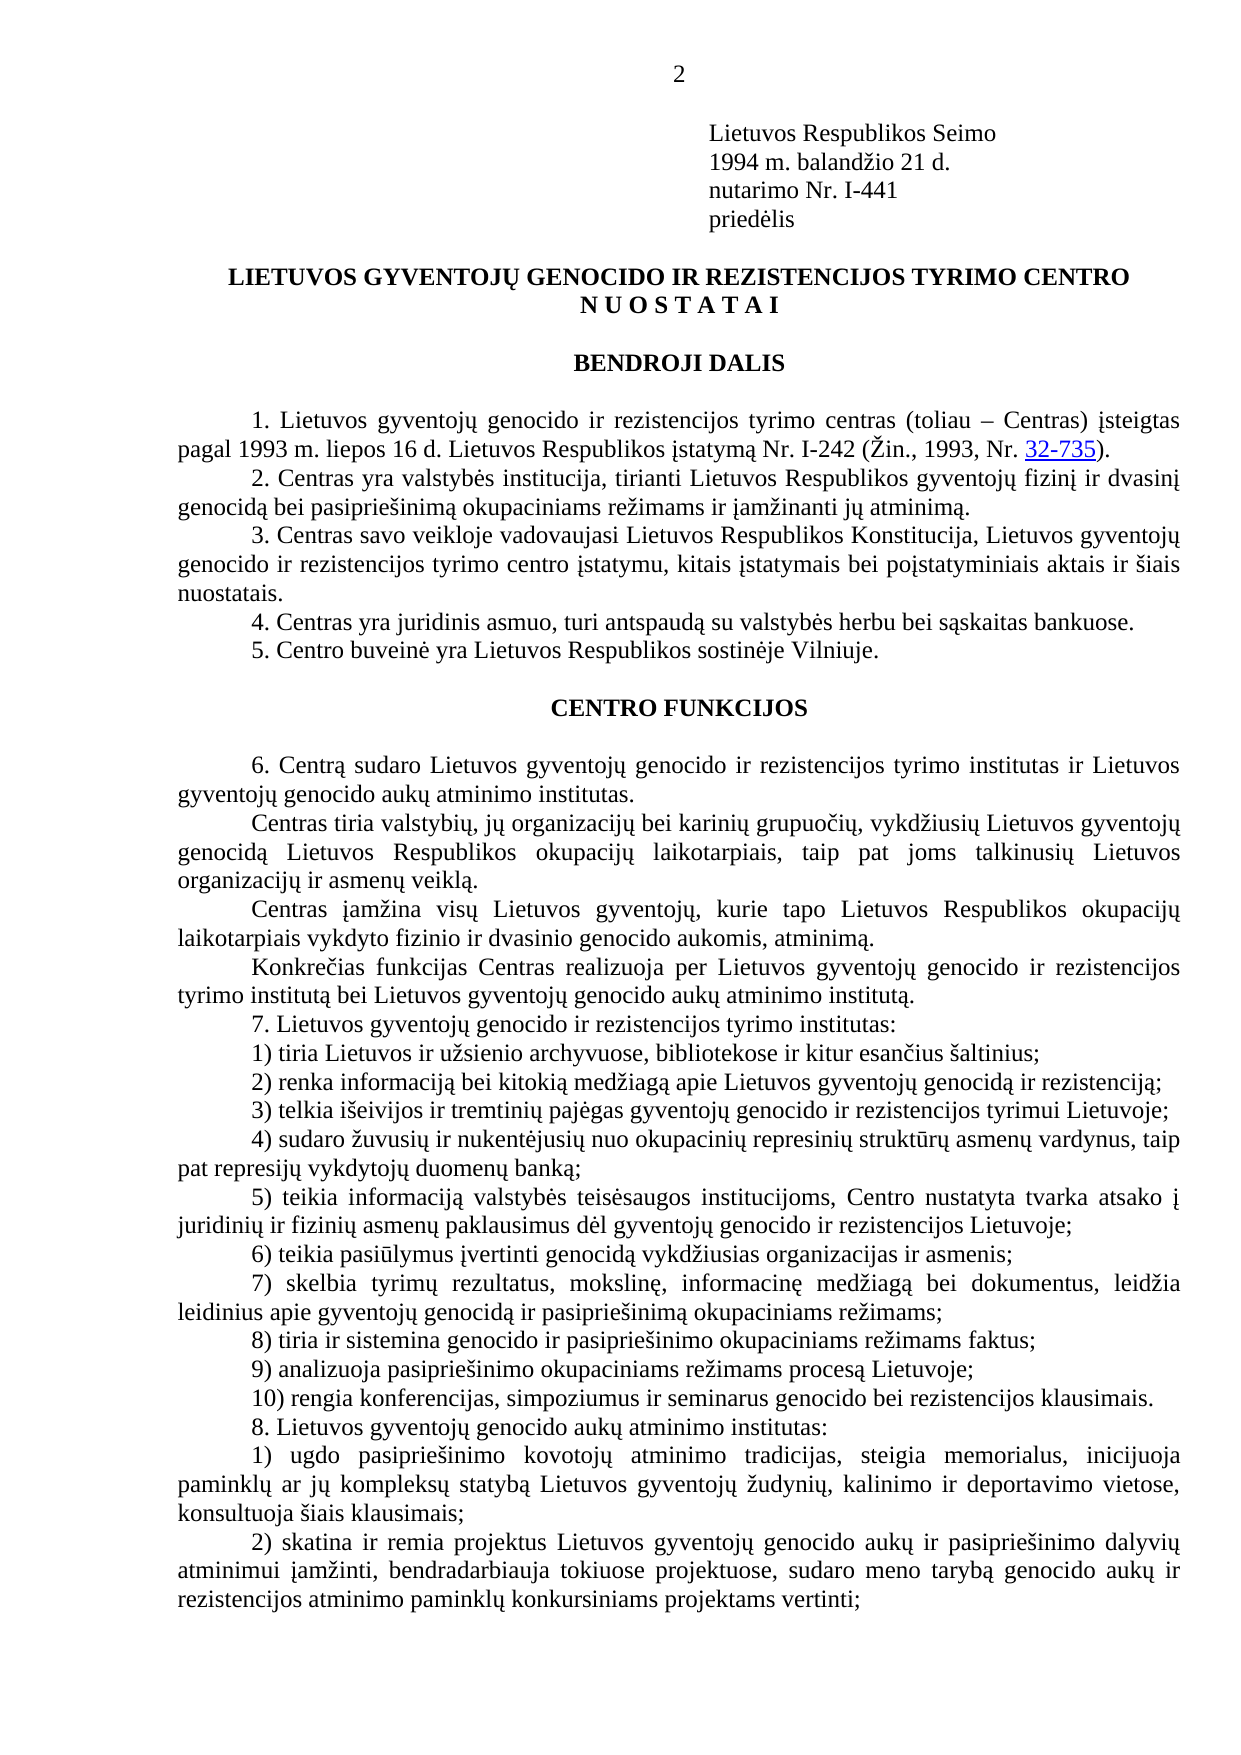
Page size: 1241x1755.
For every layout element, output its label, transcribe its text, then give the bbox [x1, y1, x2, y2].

text N U O S T A T A I [177, 291, 1181, 319]
text 9) analizuoja pasipriešinimo okupaciniams režimams procesą Lietuvoje; [177, 1354, 1181, 1383]
text Bendroji dalis [177, 348, 1181, 377]
text 8. Lietuvos gyventojų genocido aukų atminimo institutas: [177, 1412, 1181, 1441]
text 1) tiria Lietuvos ir užsienio archyvuose, bibliotekose ir kitur esančius šaltinius; [177, 1038, 1181, 1067]
text 5. Centro buveinė yra Lietuvos Respublikos sostinėje Vilniuje. [177, 636, 1181, 664]
text 1. Lietuvos gyventojų genocido ir rezistencijos tyrimo centras (toliau – Centras) įsteigtas pagal 1993 m. liepos 16 d. Lietuvos Respublikos įstatymą Nr. I-242 (Žin., 1993, Nr. 32-735). [177, 406, 1181, 463]
text 1994 m. balandžio 21 d. [177, 147, 1181, 176]
text 7. Lietuvos gyventojų genocido ir rezistencijos tyrimo institutas: [177, 1009, 1181, 1038]
text 3) telkia išeivijos ir tremtinių pajėgas gyventojų genocido ir rezistencijos tyrimui Lietuvoje; [177, 1096, 1181, 1124]
text 10) rengia konferencijas, simpoziumus ir seminarus genocido bei rezistencijos klausimais. [177, 1383, 1181, 1412]
text Centras įamžina visų Lietuvos gyventojų, kurie tapo Lietuvos Respublikos okupacijų laikotarpiais vykdyto fizinio ir dvasinio genocido aukomis, atminimą. [177, 894, 1181, 952]
text 3. Centras savo veikloje vadovaujasi Lietuvos Respublikos Konstitucija, Lietuvos gyventojų genocido ir rezistencijos tyrimo centro įstatymu, kitais įstatymais bei poįstatyminiais aktais ir šiais nuostatais. [177, 521, 1181, 607]
text nutarimo Nr. I-441 [177, 176, 1181, 204]
text 1) ugdo pasipriešinimo kovotojų atminimo tradicijas, steigia memorialus, inicijuoja paminklų ar jų kompleksų statybą Lietuvos gyventojų žudynių, kalinimo ir deportavimo vietose, konsultuoja šiais klausimais; [177, 1441, 1181, 1527]
text 4. Centras yra juridinis asmuo, turi antspaudą su valstybės herbu bei sąskaitas bankuose. [177, 607, 1181, 636]
text Lietuvos Respublikos Seimo [177, 118, 1181, 147]
text 2) skatina ir remia projektus Lietuvos gyventojų genocido aukų ir pasipriešinimo dalyvių atminimui įamžinti, bendradarbiauja tokiuose projektuose, sudaro meno tarybą genocido aukų ir rezistencijos atminimo paminklų konkursiniams projektams vertinti; [177, 1527, 1181, 1613]
text Centro funkcijos [177, 693, 1181, 722]
text Centras tiria valstybių, jų organizacijų bei karinių grupuočių, vykdžiusių Lietuvos gyventojų genocidą Lietuvos Respublikos okupacijų laikotarpiais, taip pat joms talkinusių Lietuvos organizacijų ir asmenų veiklą. [177, 808, 1181, 894]
text 2. Centras yra valstybės institucija, tirianti Lietuvos Respublikos gyventojų fizinį ir dvasinį genocidą bei pasipriešinimą okupaciniams režimams ir įamžinanti jų atminimą. [177, 463, 1181, 521]
text Konkrečias funkcijas Centras realizuoja per Lietuvos gyventojų genocido ir rezistencijos tyrimo institutą bei Lietuvos gyventojų genocido aukų atminimo institutą. [177, 952, 1181, 1009]
text priedėlis [177, 204, 1181, 233]
text 7) skelbia tyrimų rezultatus, mokslinę, informacinę medžiagą bei dokumentus, leidžia leidinius apie gyventojų genocidą ir pasipriešinimą okupaciniams režimams; [177, 1268, 1181, 1326]
text Lietuvos gyventojų genocido ir rezistencijos tyrimo centro [177, 262, 1181, 291]
text 6) teikia pasiūlymus įvertinti genocidą vykdžiusias organizacijas ir asmenis; [177, 1239, 1181, 1268]
text 4) sudaro žuvusių ir nukentėjusių nuo okupacinių represinių struktūrų asmenų vardynus, taip pat represijų vykdytojų duomenų banką; [177, 1124, 1181, 1182]
text 8) tiria ir sistemina genocido ir pasipriešinimo okupaciniams režimams faktus; [177, 1326, 1181, 1354]
text 2) renka informaciją bei kitokią medžiagą apie Lietuvos gyventojų genocidą ir rezistenciją; [177, 1067, 1181, 1096]
text 5) teikia informaciją valstybės teisėsaugos institucijoms, Centro nustatyta tvarka atsako į juridinių ir fizinių asmenų paklausimus dėl gyventojų genocido ir rezistencijos Lietuvoje; [177, 1182, 1181, 1239]
text 6. Centrą sudaro Lietuvos gyventojų genocido ir rezistencijos tyrimo institutas ir Lietuvos gyventojų genocido aukų atminimo institutas. [177, 751, 1181, 808]
